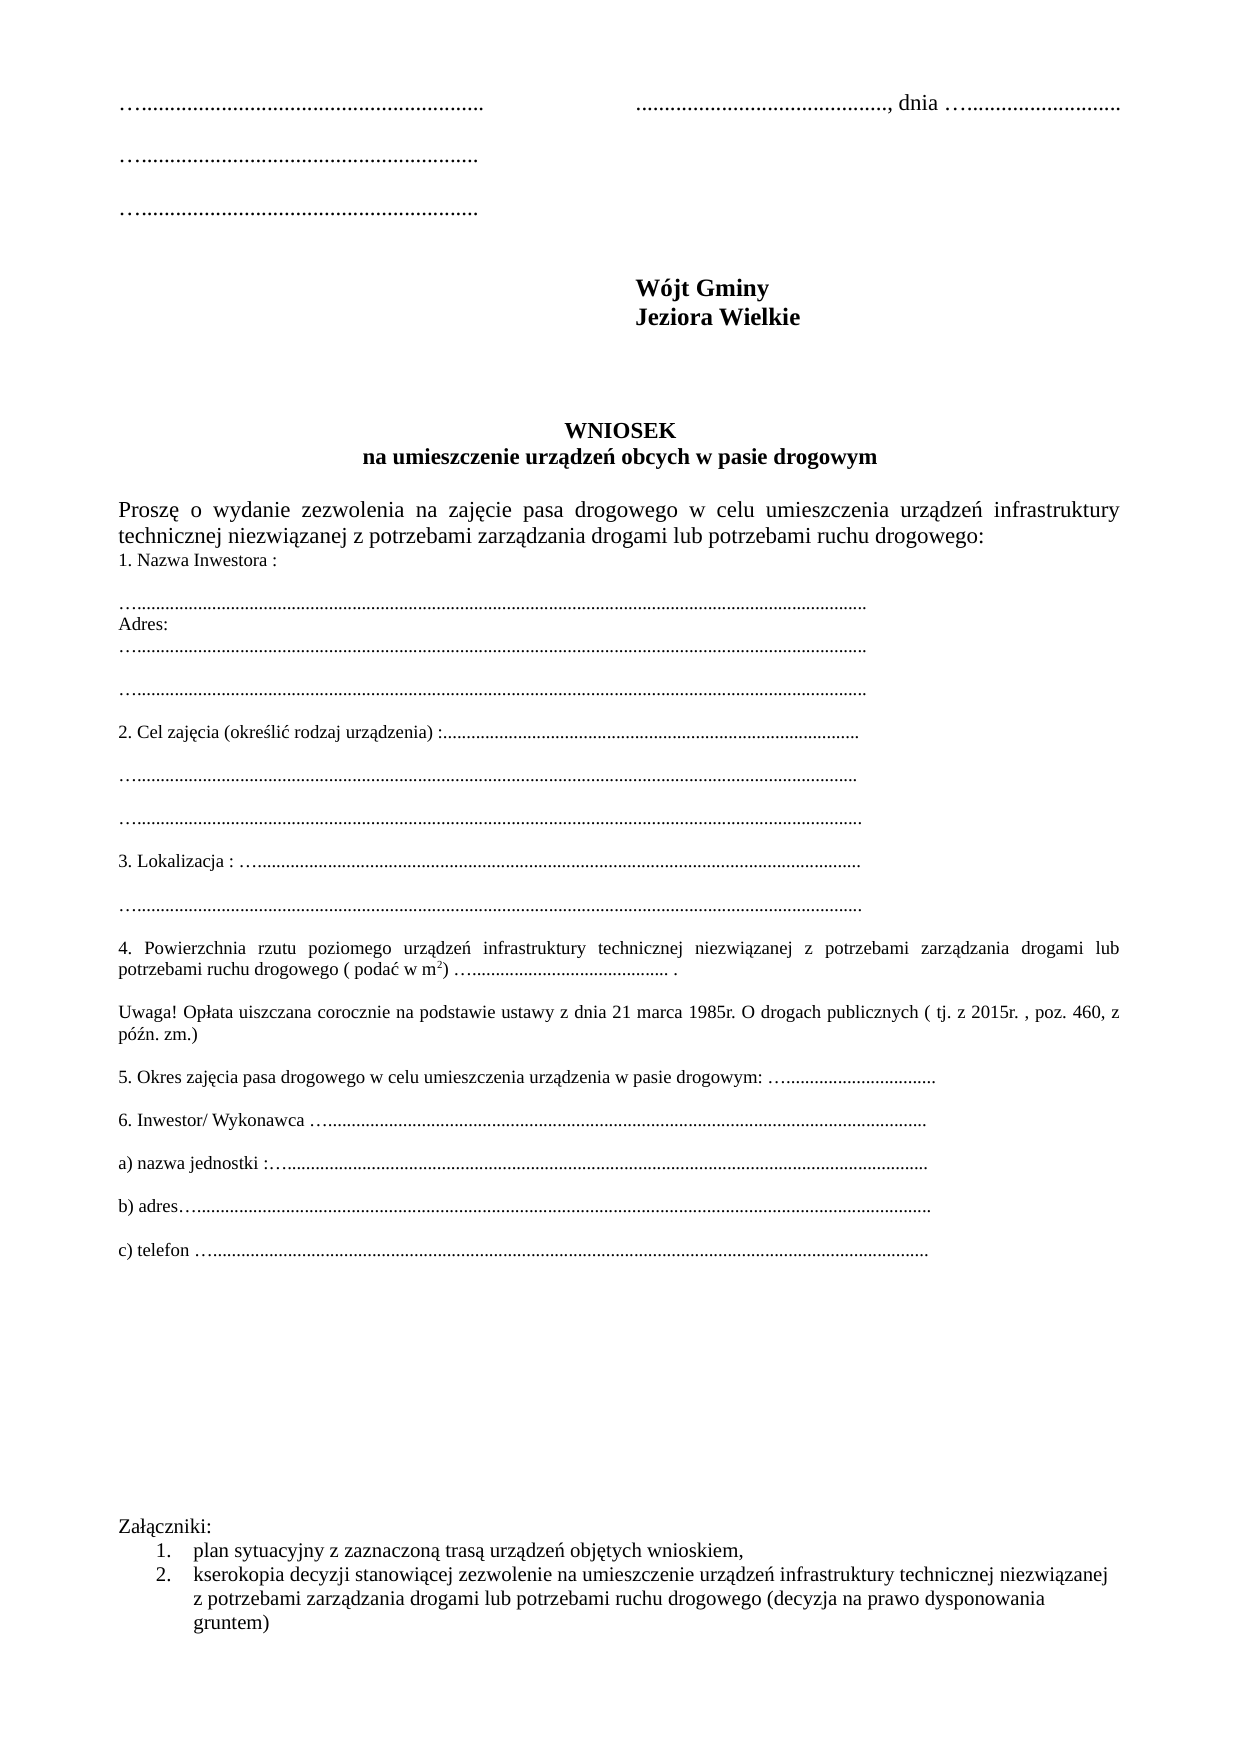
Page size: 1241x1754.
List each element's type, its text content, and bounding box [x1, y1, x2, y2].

text …........................................................... [118, 141, 1122, 168]
text …............................................................................................................................................................ [118, 635, 1122, 656]
text …........................................................... [118, 194, 1122, 220]
text 4. Powierzchnia rzutu poziomego urządzeń infrastruktury technicznej niezwiązanej z potrzebami zarządzania drogami lub potrzebami ruchu drogowego ( podać w m2) ….......................................... . [118, 937, 1122, 980]
text ….......................................................................................................................................................... [118, 764, 1122, 786]
list kserokopia decyzji stanowiącej zezwolenie na umieszczenie urządzeń infrastruktury technicznej niezwiązanej z potrzebami zarządzania drogami lub potrzebami ruchu drogowego (decyzja na prawo dysponowania gruntem) [156, 1562, 1122, 1634]
text …........................................................................................................................................................... [118, 807, 1122, 829]
text Jeziora Wielkie [118, 302, 1122, 331]
text Wójt Gminy [118, 273, 1122, 302]
text WNIOSEK [118, 417, 1122, 443]
text Załączniki: [118, 1514, 1122, 1538]
list plan sytuacyjny z zaznaczoną trasą urządzeń objętych wnioskiem, [156, 1538, 1122, 1562]
text 1. Nazwa Inwestora : [118, 548, 1122, 570]
text na umieszczenie urządzeń obcych w pasie drogowym [118, 443, 1122, 469]
text …........................................................................................................................................................... [118, 893, 1122, 915]
text …............................................................................................................................................................ [118, 678, 1122, 699]
text Adres: [118, 613, 1122, 635]
text c) telefon …......................................................................................................................................................... [118, 1238, 1122, 1260]
text 2. Cel zajęcia (określić rodzaj urządzenia) :......................................................................................... [118, 721, 1122, 743]
text 5. Okres zajęcia pasa drogowego w celu umieszczenia urządzenia w pasie drogowym: …................................ [118, 1066, 1122, 1088]
text Uwaga! Opłata uiszczana corocznie na podstawie ustawy z dnia 21 marca 1985r. O drogach publicznych ( tj. z 2015r. , poz. 460, z późn. zm.) [118, 1001, 1122, 1044]
text 3. Lokalizacja : …................................................................................................................................. [118, 850, 1122, 872]
text Proszę o wydanie zezwolenia na zajęcie pasa drogowego w celu umieszczenia urządzeń infrastruktury technicznej niezwiązanej z potrzebami zarządzania drogami lub potrzebami ruchu drogowego: [118, 496, 1122, 548]
text …............................................................ ............................................, dnia …........................... [118, 88, 1122, 115]
text 6. Inwestor/ Wykonawca …................................................................................................................................ [118, 1109, 1122, 1131]
text …............................................................................................................................................................ [118, 592, 1122, 613]
text b) adres…............................................................................................................................................................. [118, 1195, 1122, 1217]
text a) nazwa jednostki :…......................................................................................................................................... [118, 1152, 1122, 1174]
